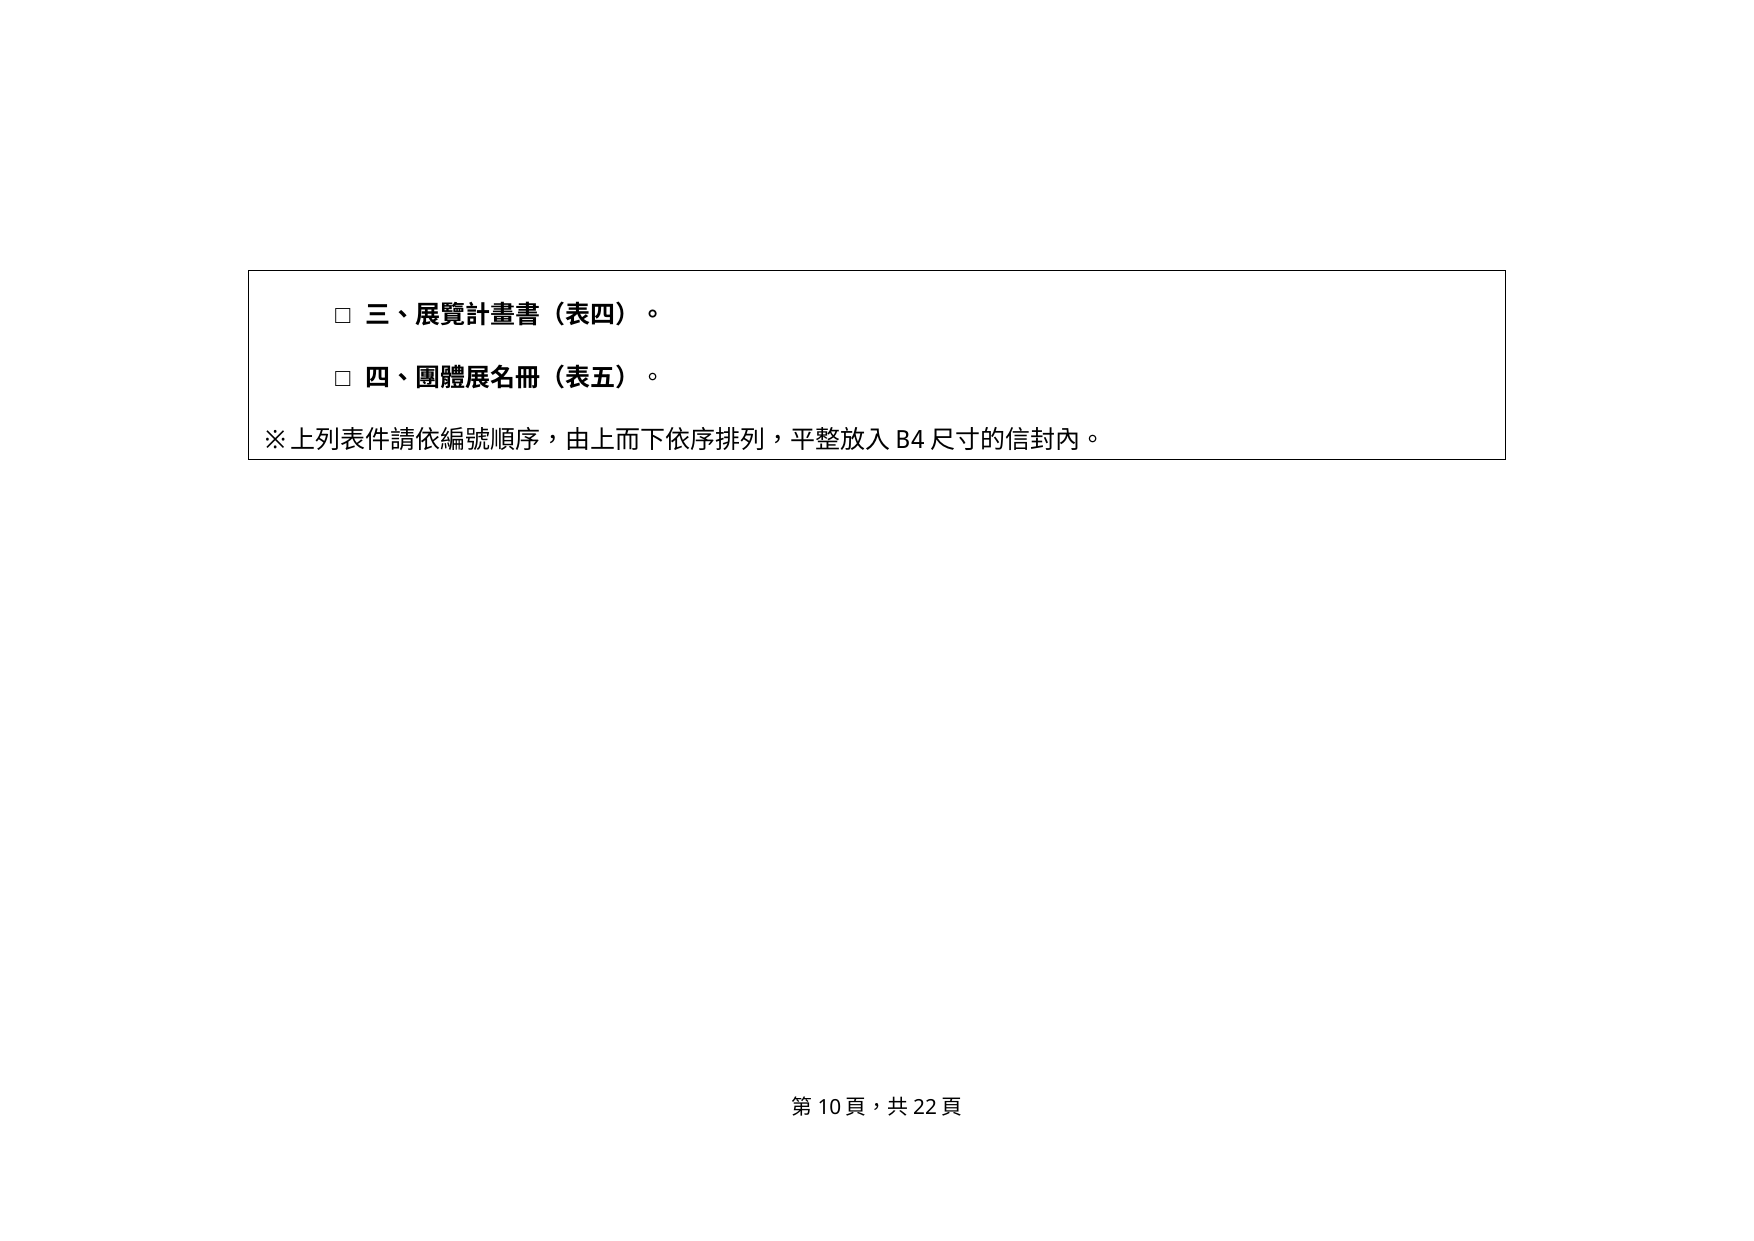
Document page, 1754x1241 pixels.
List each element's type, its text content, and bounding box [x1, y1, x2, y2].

table_header □ 三、展覽計畫書（表四）。 □ 四、團體展名冊（表五）。 ※上列表件請依編號順序，由上而下依序排列，平整放入B4尺寸的信封內。 [249, 271, 1505, 459]
